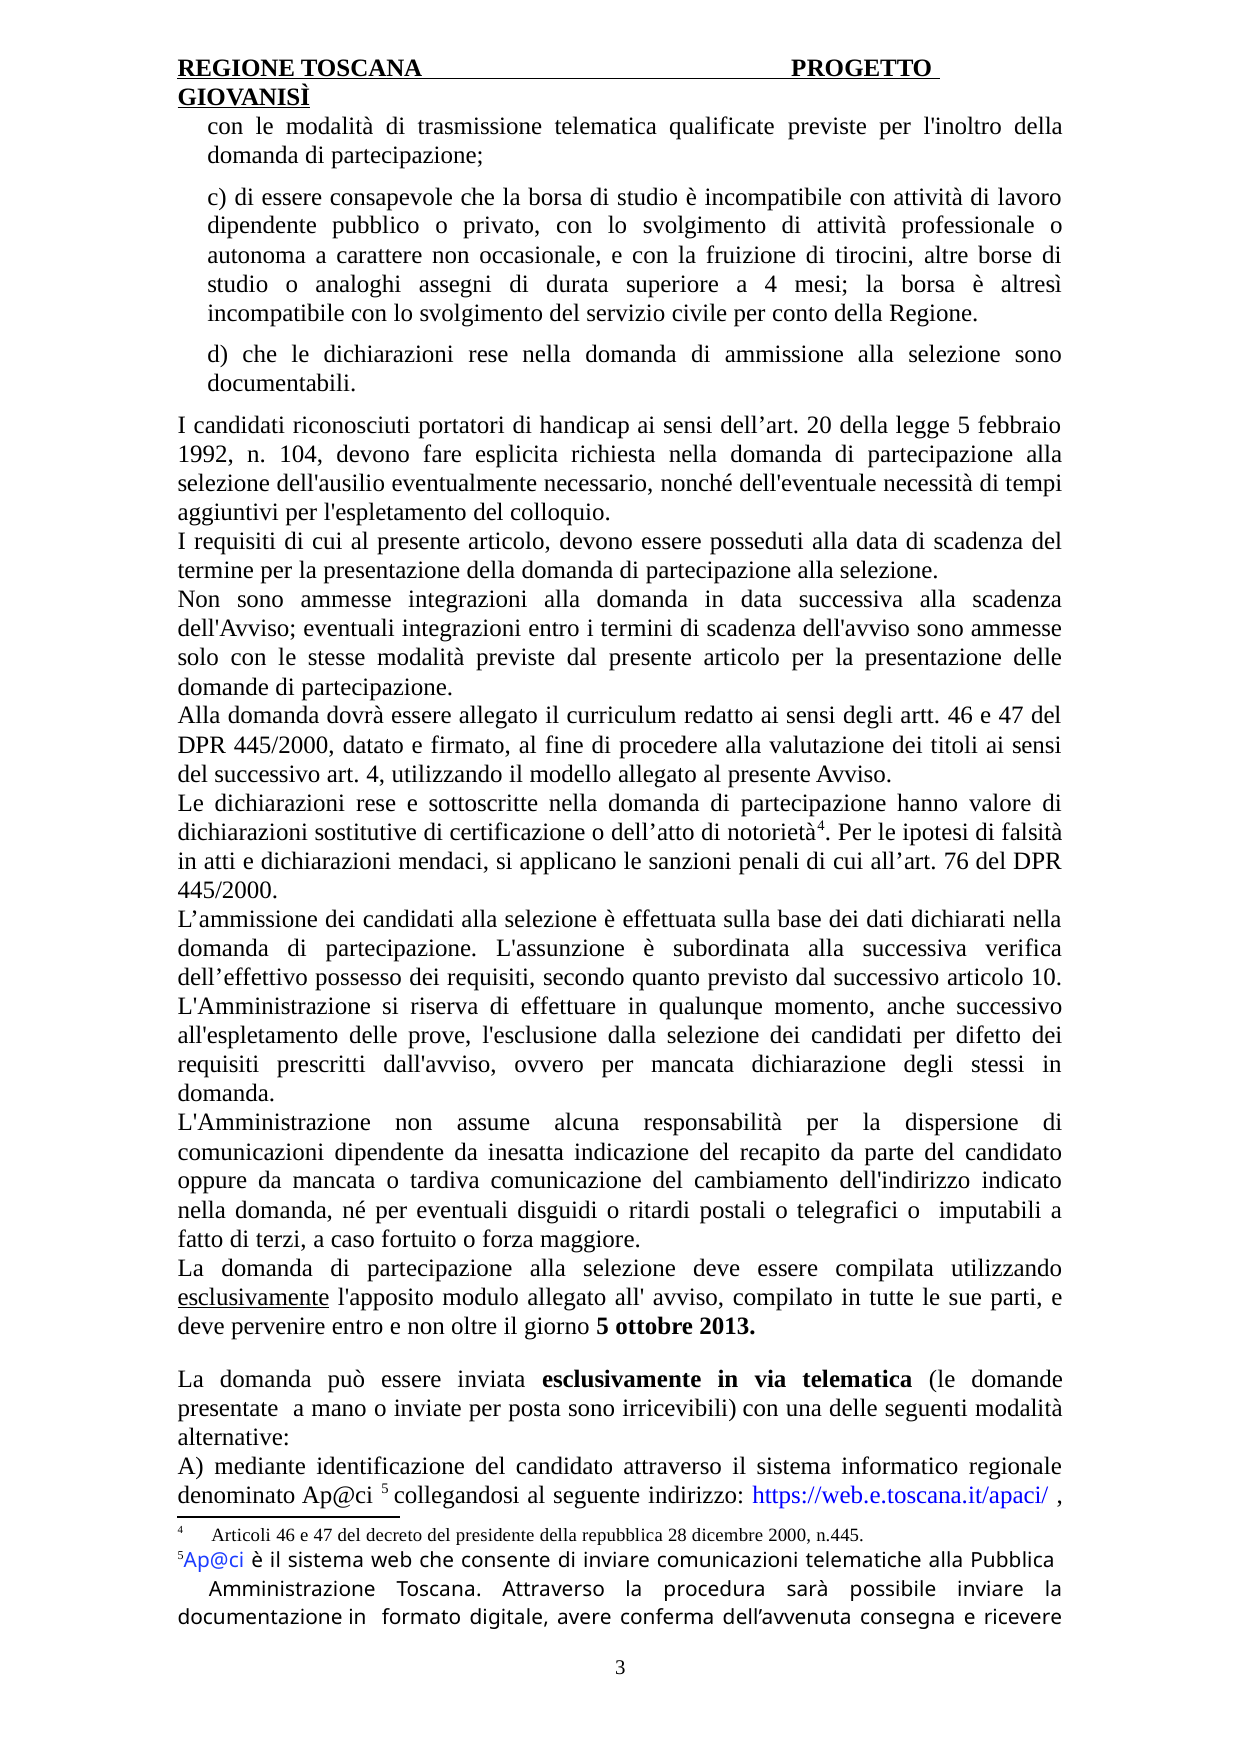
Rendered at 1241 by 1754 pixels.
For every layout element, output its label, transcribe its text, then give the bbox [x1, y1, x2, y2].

text L'Amministrazione non assume alcuna responsabilità per la dispersione di comunicazioni dipendente da inesatta indicazione del recapito da parte del candidato oppure da mancata o tardiva comunicazione del cambiamento dell'indirizzo indicato nella domanda, né per eventuali disguidi o ritardi postali o telegrafici o imputabili a fatto di terzi, a caso fortuito o forza maggiore. [177, 1107, 1063, 1253]
text Ap@ci è il sistema web che consente di inviare comunicazioni telematiche alla Pubblica Amministrazione Toscana. Attraverso la procedura sarà possibile inviare la documentazione in formato digitale, avere conferma dell’avvenuta consegna e ricevere l’informazione dell’avvenuta protocollazione da parte dell’Amministrazione. [177, 1545, 1063, 1631]
text Alla domanda dovrà essere allegato il curriculum redatto ai sensi degli artt. 46 e 47 del DPR 445/2000, datato e firmato, al fine di procedere alla valutazione dei titoli ai sensi del successivo art. 4, utilizzando il modello allegato al presente Avviso. [177, 700, 1063, 788]
text Articoli 46 e 47 del decreto del presidente della repubblica 28 dicembre 2000, n.445. [177, 1523, 1063, 1545]
text Le dichiarazioni rese e sottoscritte nella domanda di partecipazione hanno valore di dichiarazioni sostitutive di certificazione o dell’atto di notorietà. Per le ipotesi di falsità in atti e dichiarazioni mendaci, si applicano le sanzioni penali di cui all’art. 76 del DPR 445/2000. [177, 788, 1063, 904]
text A) mediante identificazione del candidato attraverso il sistema informatico regionale denominato Ap@ci collegandosi al seguente indirizzo: https://web.e.toscana.it/apaci/ , [177, 1451, 1063, 1509]
text d) che le dichiarazioni rese nella domanda di ammissione alla selezione sono documentabili. [207, 339, 1063, 397]
text I requisiti di cui al presente articolo, devono essere posseduti alla data di scadenza del termine per la presentazione della domanda di partecipazione alla selezione. [177, 526, 1063, 584]
text L’ammissione dei candidati alla selezione è effettuata sulla base dei dati dichiarati nella domanda di partecipazione. L'assunzione è subordinata alla successiva verifica dell’effettivo possesso dei requisiti, secondo quanto previsto dal successivo articolo 10. L'Amministrazione si riserva di effettuare in qualunque momento, anche successivo all'espletamento delle prove, l'esclusione dalla selezione dei candidati per difetto dei requisiti prescritti dall'avviso, ovvero per mancata dichiarazione degli stessi in domanda. [177, 904, 1063, 1107]
text c) di essere consapevole che la borsa di studio è incompatibile con attività di lavoro dipendente pubblico o privato, con lo svolgimento di attività professionale o autonoma a carattere non occasionale, e con la fruizione di tirocini, altre borse di studio o analoghi assegni di durata superiore a 4 mesi; la borsa è altresì incompatibile con lo svolgimento del servizio civile per conto della Regione. [207, 181, 1063, 327]
text La domanda di partecipazione alla selezione deve essere compilata utilizzando esclusivamente l'apposito modulo allegato all' avviso, compilato in tutte le sue parti, e deve pervenire entro e non oltre il giorno 5 ottobre 2013. [177, 1253, 1063, 1340]
text Non sono ammesse integrazioni alla domanda in data successiva alla scadenza dell'Avviso; eventuali integrazioni entro i termini di scadenza dell'avviso sono ammesse solo con le stesse modalità previste dal presente articolo per la presentazione delle domande di partecipazione. [177, 584, 1063, 700]
text con le modalità di trasmissione telematica qualificate previste per l'inoltro della domanda di partecipazione; [207, 111, 1063, 169]
text La domanda può essere inviata esclusivamente in via telematica (le domande presentate a mano o inviate per posta sono irricevibili) con una delle seguenti modalità alternative: [177, 1364, 1063, 1451]
text I candidati riconosciuti portatori di handicap ai sensi dell’art. 20 della legge 5 febbraio 1992, n. 104, devono fare esplicita richiesta nella domanda di partecipazione alla selezione dell'ausilio eventualmente necessario, nonché dell'eventuale necessità di tempi aggiuntivi per l'espletamento del colloquio. [177, 410, 1063, 526]
